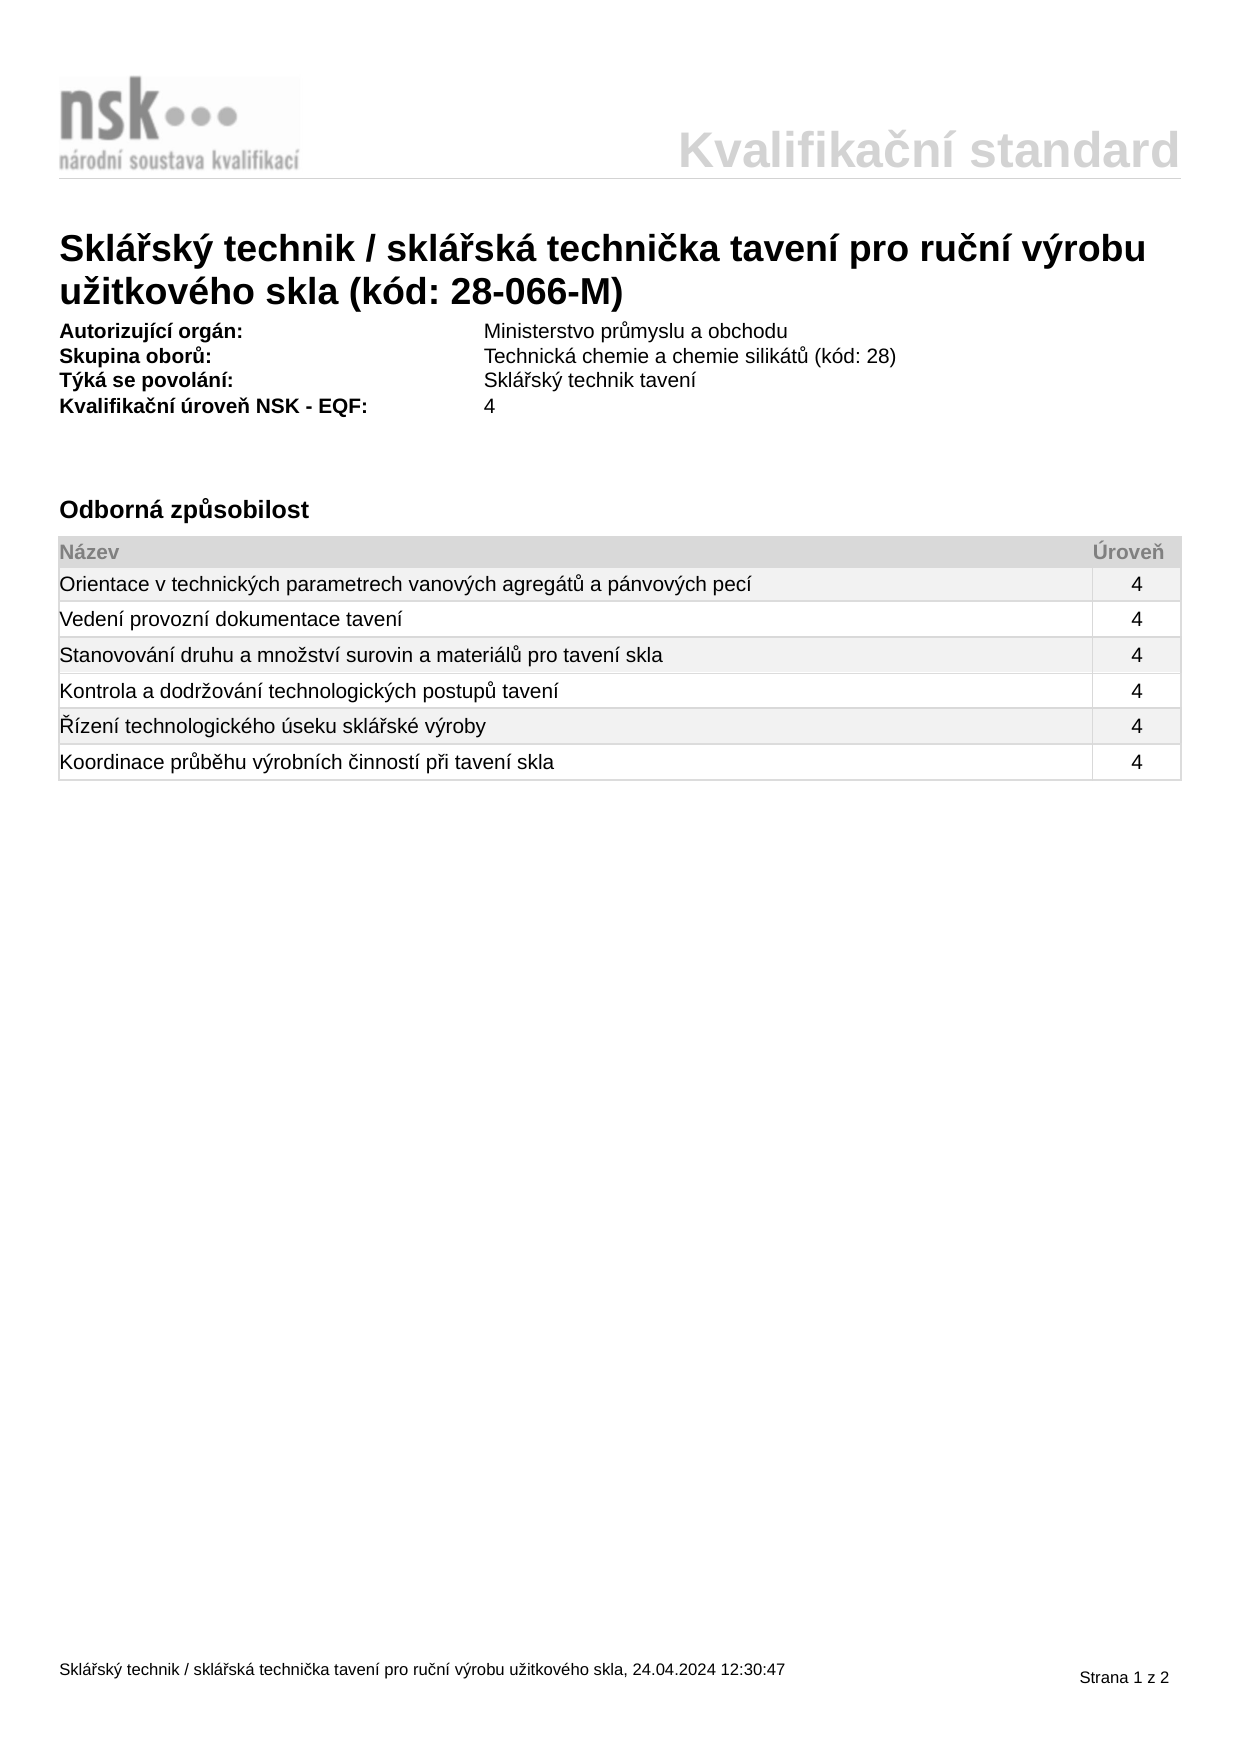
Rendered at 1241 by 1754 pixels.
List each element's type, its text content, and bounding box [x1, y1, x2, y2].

table_cell Kontrola a dodržování technologických postupů tavení [60, 674, 1092, 707]
table_cell [484, 196, 620, 224]
table_cell [626, 313, 862, 319]
table_cell [59, 1079, 483, 1370]
table_cell [484, 172, 620, 178]
table_cell Sklářský technik tavení [484, 368, 1181, 393]
table_cell [1093, 313, 1169, 319]
table_cell 4 [1093, 602, 1180, 636]
table_cell Technická chemie a chemie silikátů (kód: 28) [484, 344, 1181, 368]
table_cell [620, 781, 626, 1079]
table_cell Sklářský technik / sklářská technička tavení pro ruční výrobu užitkového skla, 24.04.2024 12:30:47 [59, 1660, 862, 1696]
table_cell Skupina oborů: [59, 344, 483, 368]
table_cell [1093, 1079, 1169, 1370]
picture [58, 59, 621, 172]
table_cell [1169, 781, 1181, 1079]
table_cell Týká se povolání: [59, 368, 483, 392]
table_cell 4 [1093, 568, 1180, 600]
table_cell [620, 418, 626, 489]
table_cell Autorizující orgán: [59, 319, 483, 343]
table_cell Strana 1 z 2 [862, 1660, 1169, 1696]
table_cell 4 [484, 394, 1181, 417]
table_cell [1169, 313, 1181, 319]
table_cell Kvalifikační úroveň NSK - EQF: [59, 394, 483, 417]
table_cell [59, 1370, 483, 1659]
table_cell [620, 1079, 626, 1370]
table_cell 4 [1093, 638, 1180, 672]
table_cell [620, 524, 626, 536]
table_cell [626, 196, 862, 224]
table_cell [1093, 1370, 1169, 1659]
table_cell [484, 313, 620, 319]
table_cell [1169, 418, 1181, 489]
table_cell [862, 418, 1093, 489]
table_cell [1169, 1370, 1181, 1659]
table_cell [626, 524, 862, 536]
table_cell [59, 524, 483, 536]
table_cell [862, 1079, 1093, 1370]
table_cell [484, 781, 620, 1079]
table_cell [626, 1079, 862, 1370]
table_cell [59, 781, 483, 1079]
table_cell Úroveň [1093, 538, 1180, 566]
table_header [621, 59, 626, 172]
table_cell 4 [1093, 709, 1180, 743]
table_cell [1093, 781, 1169, 1079]
table_cell Řízení technologického úseku sklářské výroby [60, 709, 1092, 743]
table_cell [1169, 1660, 1181, 1696]
table_cell [484, 1079, 620, 1370]
table_cell [1093, 196, 1169, 224]
table_cell [1093, 524, 1169, 536]
table_cell Název [60, 538, 1092, 566]
table_cell [59, 418, 483, 489]
table_cell 4 [1093, 674, 1180, 707]
table_cell [59, 196, 483, 224]
table_cell [1169, 524, 1181, 536]
table_cell Ministerstvo průmyslu a obchodu [484, 319, 1181, 344]
table_cell [862, 313, 1093, 319]
table_cell [1093, 418, 1169, 489]
table_cell Vedení provozní dokumentace tavení [60, 602, 1092, 636]
table_cell [484, 418, 620, 489]
table_cell [626, 781, 862, 1079]
table_cell [626, 1370, 862, 1659]
table_cell Stanovování druhu a množství surovin a materiálů pro tavení skla [60, 638, 1092, 672]
table_cell [862, 781, 1093, 1079]
table_cell [620, 1370, 626, 1659]
table_cell Koordinace průběhu výrobních činností při tavení skla [60, 745, 1092, 779]
table_cell [626, 418, 862, 489]
table_cell [862, 524, 1093, 536]
table_cell [59, 313, 483, 319]
table_cell [1169, 1079, 1181, 1370]
table_cell [59, 179, 1181, 196]
table_cell [484, 1370, 620, 1659]
table_cell Sklářský technik / sklářská technička tavení pro ruční výrobu užitkového skla (kód: 28-066-M) [59, 224, 1181, 313]
table_cell [862, 1370, 1093, 1659]
table_cell [484, 524, 620, 536]
table_cell [1169, 196, 1181, 224]
table_cell [59, 172, 483, 178]
table_cell 4 [1093, 745, 1180, 779]
table_header Kvalifikační standard [626, 59, 1181, 178]
table_cell Orientace v technických parametrech vanových agregátů a pánvových pecí [60, 568, 1092, 600]
table_cell [862, 196, 1093, 224]
table_cell [620, 196, 626, 224]
table_cell Odborná způsobilost [59, 490, 1181, 524]
